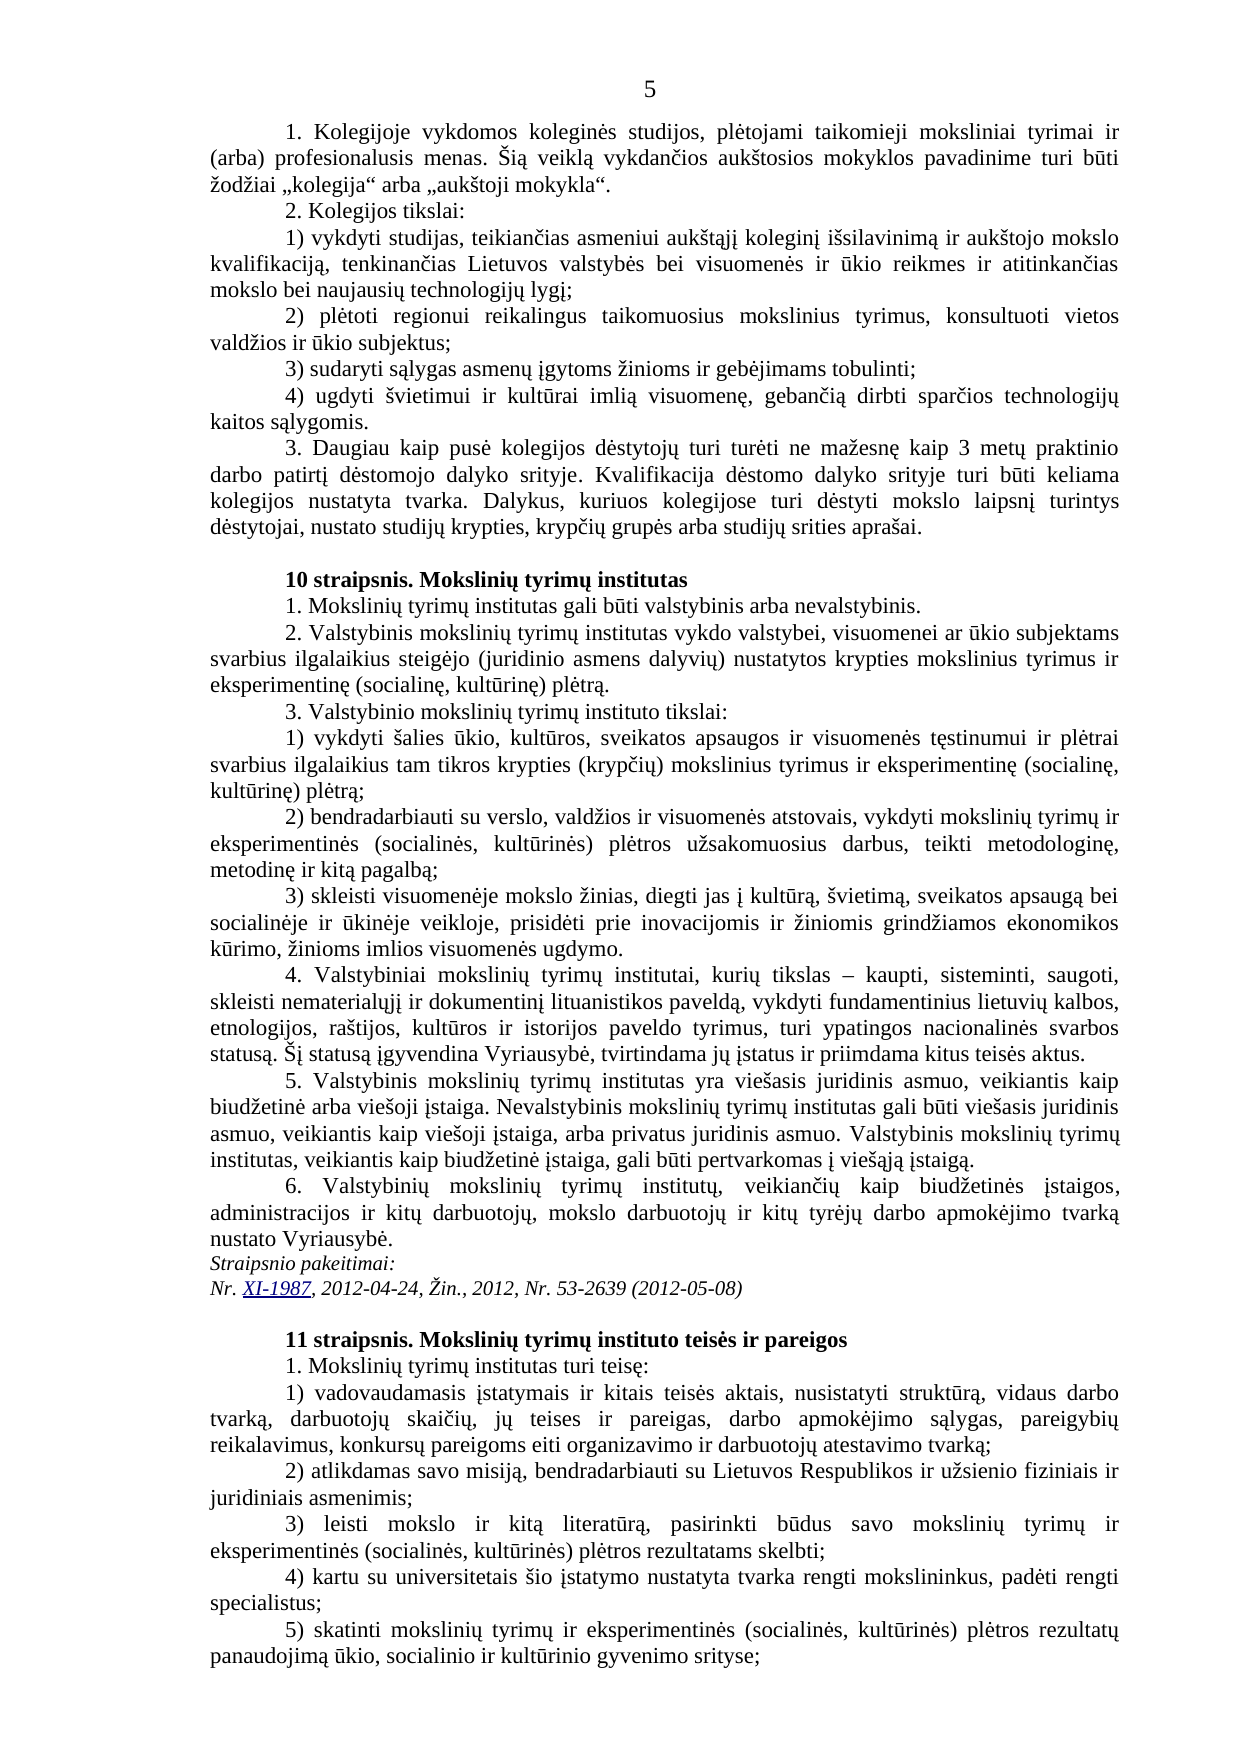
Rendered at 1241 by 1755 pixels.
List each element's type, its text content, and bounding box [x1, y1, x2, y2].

text 4) ugdyti švietimui ir kultūrai imlią visuomenę, gebančią dirbti sparčios technologijų kaitos sąlygomis. [210, 382, 1120, 434]
text 1) vykdyti studijas, teikiančias asmeniui aukštąjį koleginį išsilavinimą ir aukštojo mokslo kvalifikaciją, tenkinančias Lietuvos valstybės bei visuomenės ir ūkio reikmes ir atitinkančias mokslo bei naujausių technologijų lygį; [210, 223, 1120, 303]
text 2) bendradarbiauti su verslo, valdžios ir visuomenės atstovais, vykdyti mokslinių tyrimų ir eksperimentinės (socialinės, kultūrinės) plėtros užsakomuosius darbus, teikti metodologinę, metodinę ir kitą pagalbą; [210, 803, 1120, 882]
text 1. Mokslinių tyrimų institutas turi teisę: [210, 1352, 1120, 1378]
text 1) vykdyti šalies ūkio, kultūros, sveikatos apsaugos ir visuomenės tęstinumui ir plėtrai svarbius ilgalaikius tam tikros krypties (krypčių) mokslinius tyrimus ir eksperimentinę (socialinę, kultūrinę) plėtrą; [210, 724, 1120, 803]
text 5. Valstybinis mokslinių tyrimų institutas yra viešasis juridinis asmuo, veikiantis kaip biudžetinė arba viešoji įstaiga. Nevalstybinis mokslinių tyrimų institutas gali būti viešasis juridinis asmuo, veikiantis kaip viešoji įstaiga, arba privatus juridinis asmuo. Valstybinis mokslinių tyrimų institutas, veikiantis kaip biudžetinė įstaiga, gali būti pertvarkomas į viešąją įstaigą. [210, 1067, 1120, 1172]
text 4. Valstybiniai mokslinių tyrimų institutai, kurių tikslas – kaupti, sisteminti, saugoti, skleisti nematerialųjį ir dokumentinį lituanistikos paveldą, vykdyti fundamentinius lietuvių kalbos, etnologijos, raštijos, kultūros ir istorijos paveldo tyrimus, turi ypatingos nacionalinės svarbos statusą. Šį statusą įgyvendina Vyriausybė, tvirtindama jų įstatus ir priimdama kitus teisės aktus. [210, 961, 1120, 1067]
text 3. Daugiau kaip pusė kolegijos dėstytojų turi turėti ne mažesnę kaip 3 metų praktinio darbo patirtį dėstomojo dalyko srityje. Kvalifikacija dėstomo dalyko srityje turi būti keliama kolegijos nustatyta tvarka. Dalykus, kuriuos kolegijose turi dėstyti mokslo laipsnį turintys dėstytojai, nustato studijų krypties, krypčių grupės arba studijų srities aprašai. [210, 434, 1120, 540]
text 2) atlikdamas savo misiją, bendradarbiauti su Lietuvos Respublikos ir užsienio fiziniais ir juridiniais asmenimis; [210, 1458, 1120, 1510]
text 2. Kolegijos tikslai: [210, 197, 1120, 223]
text 5) skatinti mokslinių tyrimų ir eksperimentinės (socialinės, kultūrinės) plėtros rezultatų panaudojimą ūkio, socialinio ir kultūrinio gyvenimo srityse; [210, 1616, 1120, 1668]
text 3) leisti mokslo ir kitą literatūrą, pasirinkti būdus savo mokslinių tyrimų ir eksperimentinės (socialinės, kultūrinės) plėtros rezultatams skelbti; [210, 1510, 1120, 1563]
text 1) vadovaudamasis įstatymais ir kitais teisės aktais, nusistatyti struktūrą, vidaus darbo tvarką, darbuotojų skaičių, jų teises ir pareigas, darbo apmokėjimo sąlygas, pareigybių reikalavimus, konkursų pareigoms eiti organizavimo ir darbuotojų atestavimo tvarką; [210, 1378, 1120, 1458]
text 10 straipsnis. Mokslinių tyrimų institutas [210, 566, 1120, 592]
text 4) kartu su universitetais šio įstatymo nustatyta tvarka rengti mokslininkus, padėti rengti specialistus; [210, 1563, 1120, 1616]
text 3) sudaryti sąlygas asmenų įgytoms žinioms ir gebėjimams tobulinti; [210, 355, 1120, 382]
text Straipsnio pakeitimai: [210, 1251, 1120, 1275]
text 1. Kolegijoje vykdomos koleginės studijos, plėtojami taikomieji moksliniai tyrimai ir (arba) profesionalusis menas. Šią veiklą vykdančios aukštosios mokyklos pavadinime turi būti žodžiai „kolegija“ arba „aukštoji mokykla“. [210, 118, 1120, 197]
text 11 straipsnis. Mokslinių tyrimų instituto teisės ir pareigos [210, 1326, 1120, 1352]
text 2) plėtoti regionui reikalingus taikomuosius mokslinius tyrimus, konsultuoti vietos valdžios ir ūkio subjektus; [210, 303, 1120, 355]
text 1. Mokslinių tyrimų institutas gali būti valstybinis arba nevalstybinis. [210, 592, 1120, 619]
text Nr. XI-1987, 2012-04-24, Žin., 2012, Nr. 53-2639 (2012-05-08) [210, 1275, 1120, 1299]
text 2. Valstybinis mokslinių tyrimų institutas vykdo valstybei, visuomenei ar ūkio subjektams svarbius ilgalaikius steigėjo (juridinio asmens dalyvių) nustatytos krypties mokslinius tyrimus ir eksperimentinę (socialinę, kultūrinę) plėtrą. [210, 619, 1120, 698]
text 3. Valstybinio mokslinių tyrimų instituto tikslai: [210, 698, 1120, 724]
text 6. Valstybinių mokslinių tyrimų institutų, veikiančių kaip biudžetinės įstaigos, administracijos ir kitų darbuotojų, mokslo darbuotojų ir kitų tyrėjų darbo apmokėjimo tvarką nustato Vyriausybė. [210, 1172, 1120, 1251]
text 3) skleisti visuomenėje mokslo žinias, diegti jas į kultūrą, švietimą, sveikatos apsaugą bei socialinėje ir ūkinėje veikloje, prisidėti prie inovacijomis ir žiniomis grindžiamos ekonomikos kūrimo, žinioms imlios visuomenės ugdymo. [210, 882, 1120, 961]
